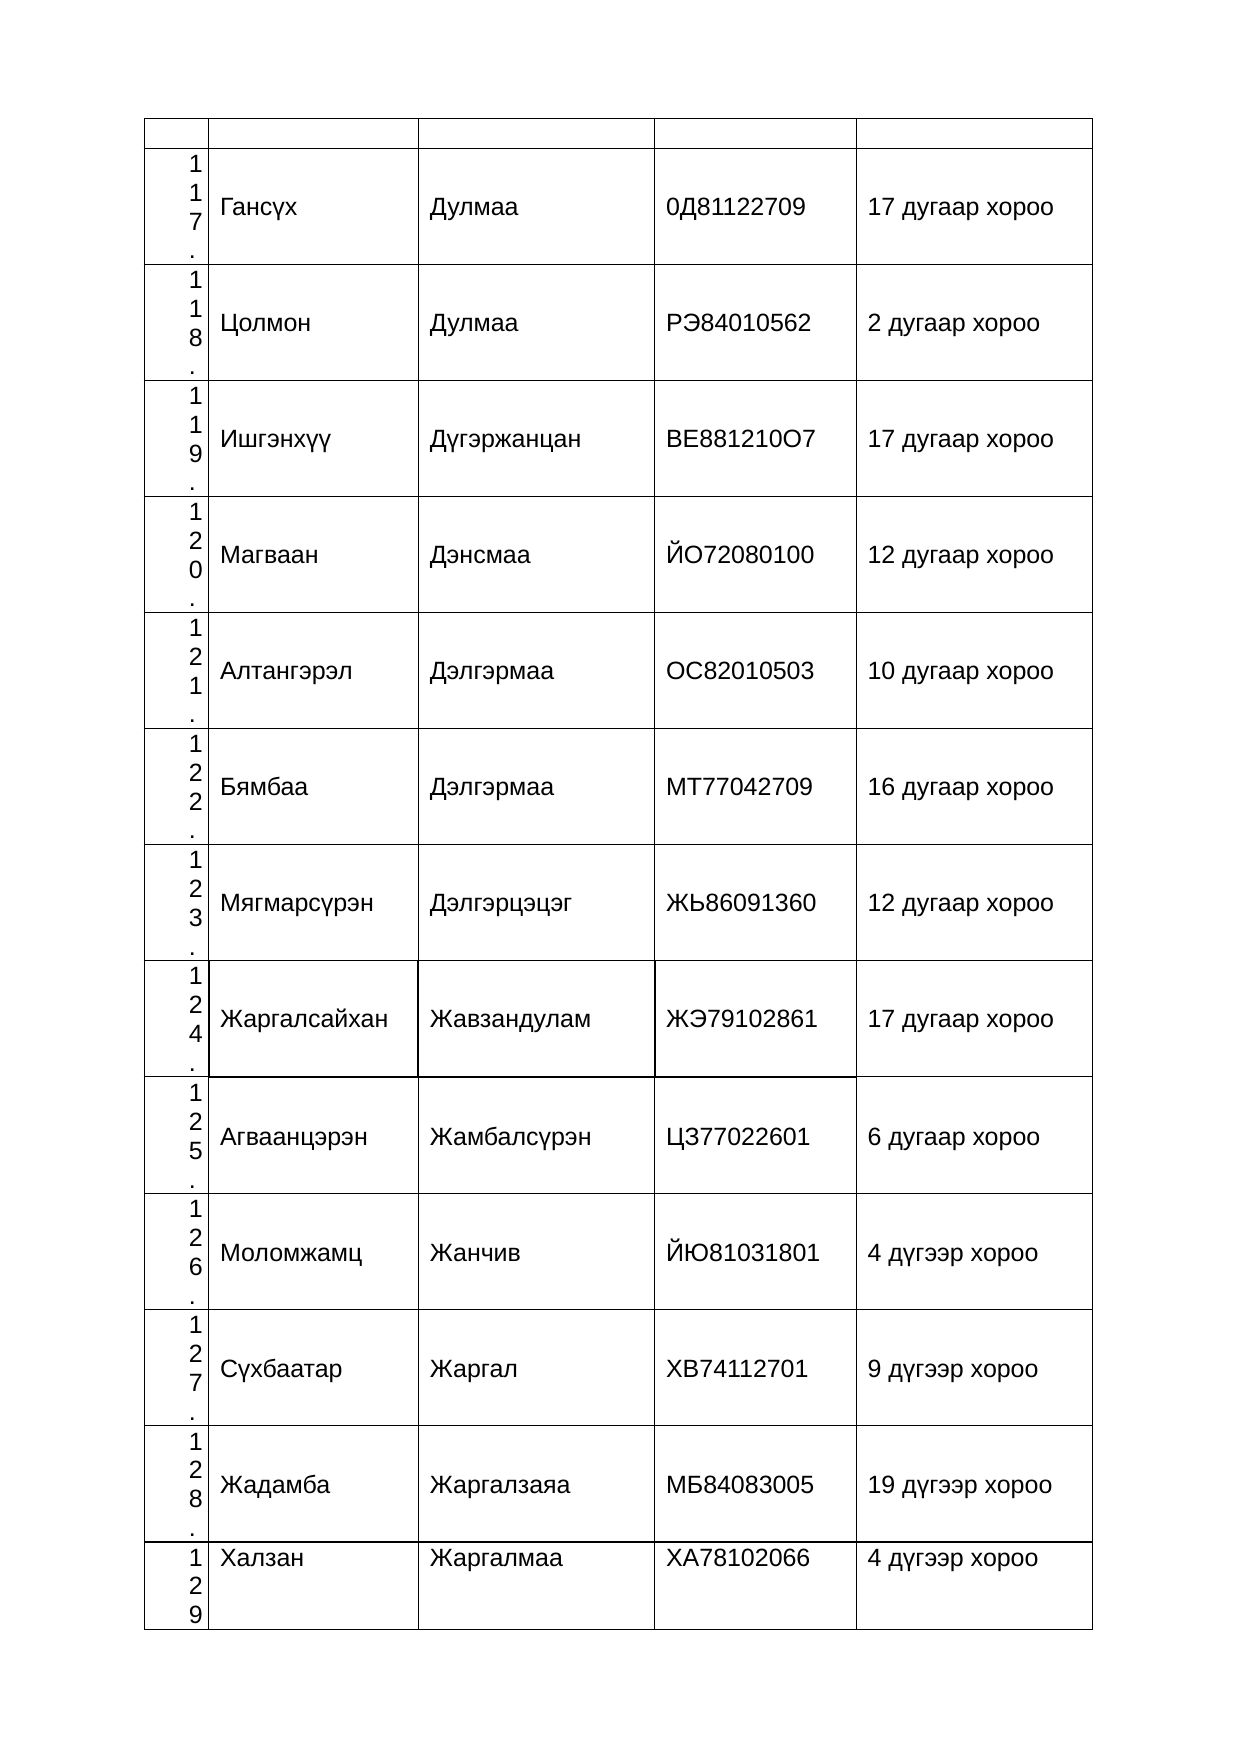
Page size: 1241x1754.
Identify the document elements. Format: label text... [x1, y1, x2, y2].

table_cell [145, 1543, 208, 1629]
table_cell Сүхбаатар [209, 1310, 418, 1425]
table_cell 4 дүгээр хороо [857, 1194, 1092, 1309]
table_cell Гансүх [209, 149, 418, 264]
table_cell Жадамба [209, 1426, 418, 1541]
table_cell [145, 729, 208, 844]
table_cell МТ77042709 [655, 729, 856, 844]
table_cell Алтангэрэл [209, 613, 418, 728]
table_cell 17 дугаар хороо [857, 149, 1092, 264]
table_cell [145, 497, 208, 612]
table_cell Халзан [209, 1543, 418, 1629]
table_cell [145, 1310, 208, 1425]
table_cell [145, 613, 208, 728]
table_cell [145, 149, 208, 264]
table_cell [145, 1194, 208, 1309]
table_cell Дэлгэрмаа [419, 729, 654, 844]
table_cell 16 дугаар хороо [857, 729, 1092, 844]
table_cell 6 дугаар хороо [857, 1077, 1092, 1193]
table_cell [145, 1426, 208, 1541]
table_cell [145, 381, 208, 496]
table_cell 12 дугаар хороо [857, 497, 1092, 612]
table_cell Цолмон [209, 265, 418, 380]
table_cell 9 дүгээр хороо [857, 1310, 1092, 1425]
table_cell Магваан [209, 497, 418, 612]
table_cell Жаргалзаяа [419, 1426, 654, 1541]
table_cell Дүгэржанцан [419, 381, 654, 496]
table_cell [419, 119, 654, 148]
table_cell Жанчив [419, 1194, 654, 1309]
table_cell ХА78102066 [655, 1543, 856, 1629]
table_cell Бямбаа [209, 729, 418, 844]
table_cell Агваанцэрэн [209, 1078, 418, 1193]
table_cell 4 дүгээр хороо [857, 1543, 1092, 1629]
table_cell РЭ84010562 [655, 265, 856, 380]
table_cell Ишгэнхүү [209, 381, 418, 496]
table_cell Жаргалмаа [419, 1543, 654, 1629]
table_cell 0Д81122709 [655, 149, 856, 264]
table_cell 2 дугаар хороо [857, 265, 1092, 380]
table_cell ЖЭ79102861 [656, 961, 856, 1076]
table_cell Дулмаа [419, 265, 654, 380]
table_cell Дэлгэрцэцэг [419, 845, 654, 960]
table_cell [209, 119, 418, 148]
table_cell [145, 119, 208, 148]
table_cell 17 дугаар хороо [857, 381, 1092, 496]
table_cell ХВ74112701 [655, 1310, 856, 1425]
table_cell Жавзандулам [419, 961, 654, 1076]
table_cell 12 дугаар хороо [857, 845, 1092, 960]
table_cell Дэлгэрмаа [419, 613, 654, 728]
table_cell 17 дугаар хороо [857, 961, 1092, 1076]
table_cell Жамбалсүрэн [419, 1078, 654, 1193]
table_cell Дулмаа [419, 149, 654, 264]
table_cell МБ84083005 [655, 1426, 856, 1541]
table_cell [655, 119, 856, 148]
table_cell [145, 845, 208, 960]
table_cell 10 дугаар хороо [857, 613, 1092, 728]
table_cell [145, 961, 208, 1076]
table_cell ЖЬ86091360 [655, 845, 856, 960]
table_cell ЙЮ81031801 [655, 1194, 856, 1309]
table_cell ВЕ881210О7 [655, 381, 856, 496]
table_cell [145, 265, 208, 380]
table_cell 19 дүгээр хороо [857, 1426, 1092, 1541]
table_cell Жаргал [419, 1310, 654, 1425]
table_cell ЙО72080100 [655, 497, 856, 612]
table_cell [145, 1077, 208, 1193]
table_cell Моломжамц [209, 1194, 418, 1309]
table_cell ОС82010503 [655, 613, 856, 728]
table_cell Мягмарсүрэн [209, 845, 418, 960]
table_cell ЦЗ77022601 [655, 1078, 856, 1193]
table_cell Жаргалсайхан [210, 961, 417, 1076]
table_cell Дэнсмаа [419, 497, 654, 612]
table_cell [857, 119, 1092, 148]
